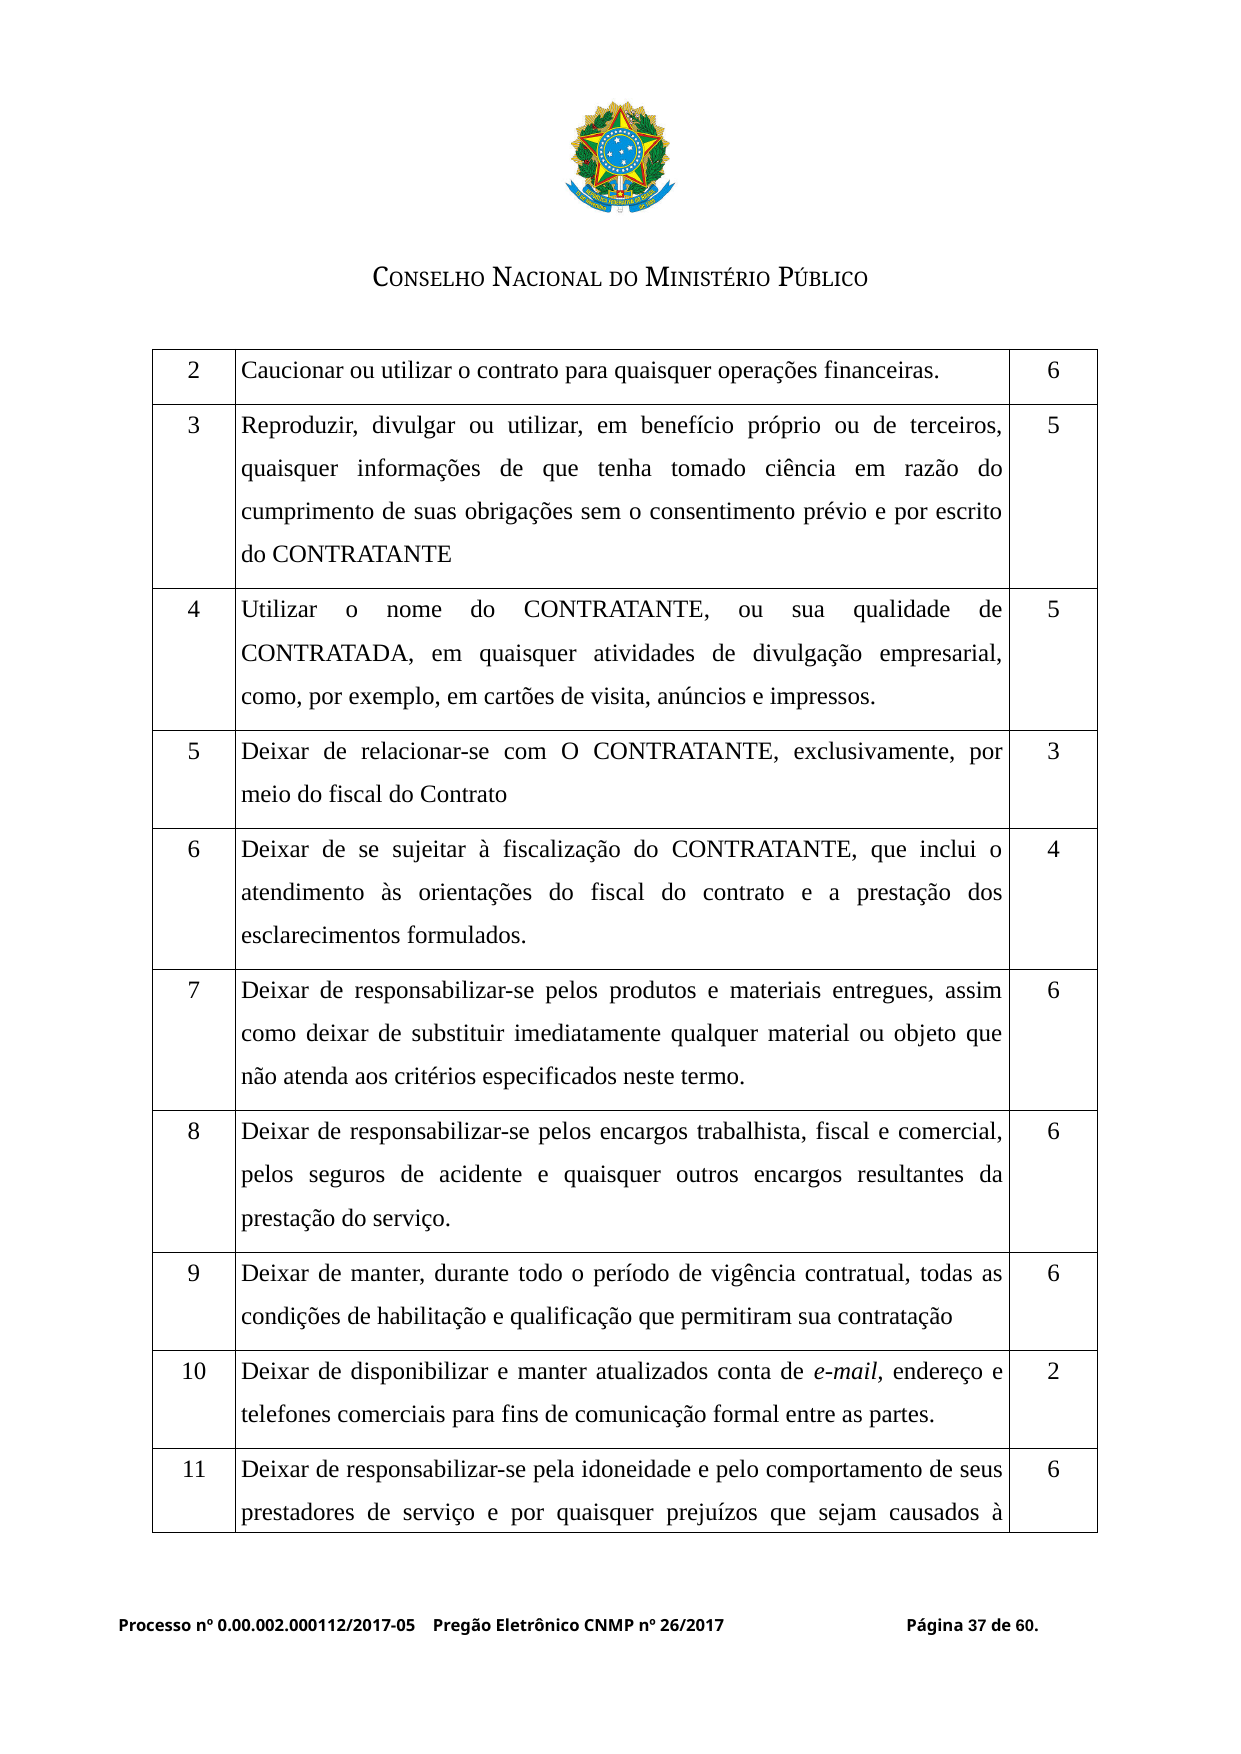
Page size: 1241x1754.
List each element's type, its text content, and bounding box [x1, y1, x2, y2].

table_cell 8 [153, 1111, 235, 1251]
table_cell 7 [153, 970, 235, 1110]
table_cell Deixar de relacionar-se com O CONTRATANTE, exclusivamente, por meio do fiscal do Contrato [236, 731, 1009, 828]
table_cell 3 [153, 405, 235, 588]
table_cell 5 [153, 731, 235, 828]
table_cell 6 [1010, 1449, 1097, 1531]
table_cell Deixar de responsabilizar-se pelos encargos trabalhista, fiscal e comercial, pelos seguros de acidente e quaisquer outros encargos resultantes da prestação do serviço. [236, 1111, 1009, 1251]
table_cell 5 [1010, 589, 1097, 729]
table_cell Caucionar ou utilizar o contrato para quaisquer operações financeiras. [236, 350, 1009, 404]
table_cell 3 [1010, 731, 1097, 828]
table_cell 6 [1010, 350, 1097, 404]
table_cell Deixar de manter, durante todo o período de vigência contratual, todas as condições de habilitação e qualificação que permitiram sua contratação [236, 1253, 1009, 1349]
table_cell Deixar de responsabilizar-se pela idoneidade e pelo comportamento de seus prestadores de serviço e por quaisquer prejuízos que sejam causados à [236, 1449, 1009, 1531]
table_cell 4 [153, 589, 235, 729]
table_cell Utilizar o nome do CONTRATANTE, ou sua qualidade de CONTRATADA, em quaisquer atividades de divulgação empresarial, como, por exemplo, em cartões de visita, anúncios e impressos. [236, 589, 1009, 729]
table_cell Reproduzir, divulgar ou utilizar, em benefício próprio ou de terceiros, quaisquer informações de que tenha tomado ciência em razão do cumprimento de suas obrigações sem o consentimento prévio e por escrito do CONTRATANTE [236, 405, 1009, 588]
table_cell 11 [153, 1449, 235, 1531]
table_cell 5 [1010, 405, 1097, 588]
table_cell 4 [1010, 829, 1097, 969]
table_cell 2 [1010, 1351, 1097, 1448]
table_cell 6 [153, 829, 235, 969]
table_cell 6 [1010, 1111, 1097, 1251]
table_cell 10 [153, 1351, 235, 1448]
table_cell 6 [1010, 970, 1097, 1110]
table_cell Deixar de disponibilizar e manter atualizados conta de e-mail, endereço e telefones comerciais para fins de comunicação formal entre as partes. [236, 1351, 1009, 1448]
table_cell 2 [153, 350, 235, 404]
table_cell Deixar de se sujeitar à fiscalização do CONTRATANTE, que inclui o atendimento às orientações do fiscal do contrato e a prestação dos esclarecimentos formulados. [236, 829, 1009, 969]
table_cell 9 [153, 1253, 235, 1349]
table_cell 6 [1010, 1253, 1097, 1349]
table_cell Deixar de responsabilizar-se pelos produtos e materiais entregues, assim como deixar de substituir imediatamente qualquer material ou objeto que não atenda aos critérios especificados neste termo. [236, 970, 1009, 1110]
